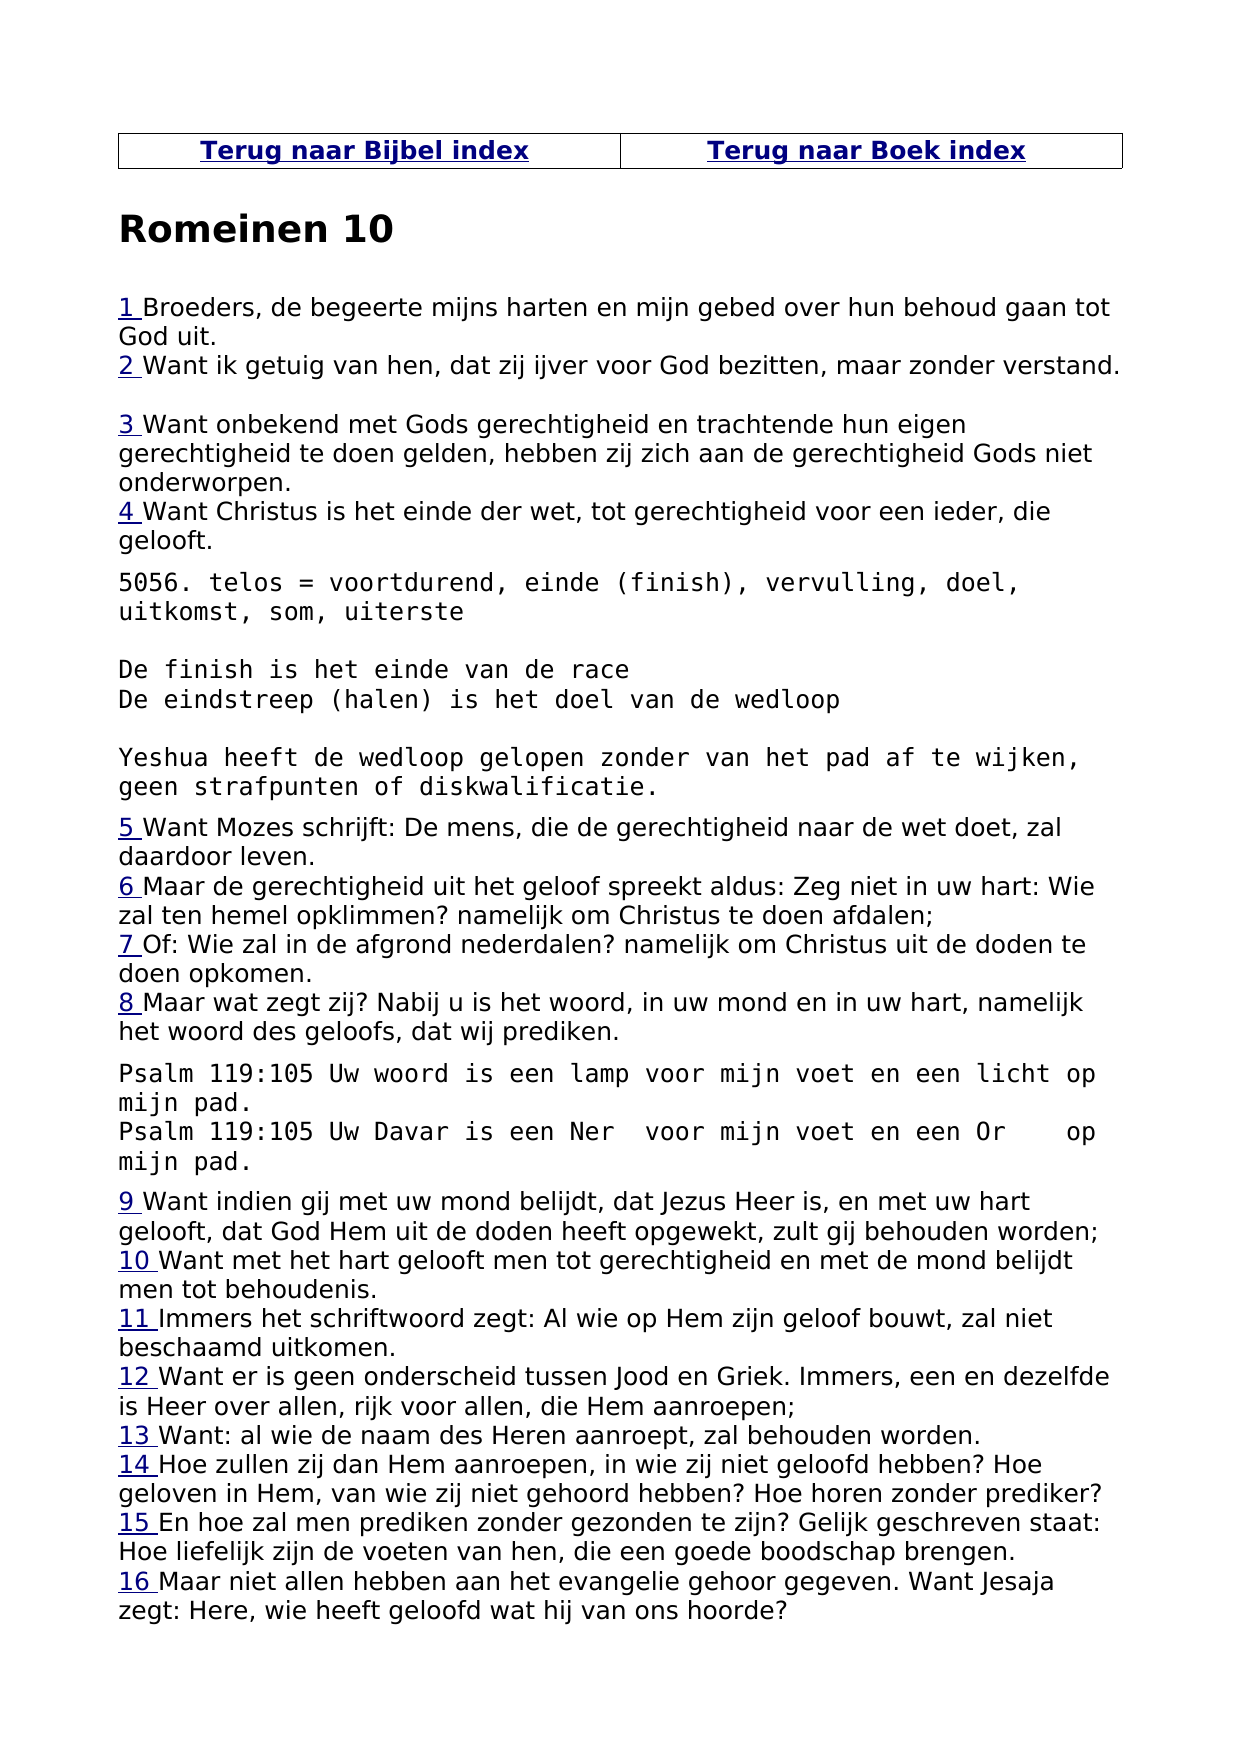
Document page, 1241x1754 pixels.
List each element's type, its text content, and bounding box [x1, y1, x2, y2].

table_header Terug naar Boek index [621, 134, 1122, 168]
text 5 Want Mozes schrijft: De mens, die de gerechtigheid naar de wet doet, zal daardoor leven. 6 Maar de gerechtigheid uit het geloof spreekt aldus: Zeg niet in uw hart: Wie zal ten hemel opklimmen? namelijk om Christus te doen afdalen; 7 Of: Wie zal in de afgrond nederdalen? namelijk om Christus uit de doden te doen opkomen. 8 Maar wat zegt zij? Nabij u is het woord, in uw mond en in uw hart, namelijk het woord des geloofs, dat wij prediken. [118, 813, 1122, 1047]
subtitle Romeinen 10 [118, 208, 1122, 252]
text Psalm 119:105 Uw woord is een lamp voor mijn voet en een licht op mijn pad. Psalm 119:105 Uw Davar is een Ner voor mijn voet en een Or op mijn pad. [118, 1059, 1122, 1176]
text 5056. telos = voortdurend, einde (finish), vervulling, doel, uitkomst, som, uiterste De finish is het einde van de race De eindstreep (halen) is het doel van de wedloop Yeshua heeft de wedloop gelopen zonder van het pad af te wijken, geen strafpunten of diskwalificatie. [118, 568, 1122, 802]
table_header Terug naar Bijbel index [119, 134, 620, 168]
text 1 Broeders, de begeerte mijns harten en mijn gebed over hun behoud gaan tot God uit. 2 Want ik getuig van hen, dat zij ijver voor God bezitten, maar zonder verstand. 3 Want onbekend met Gods gerechtigheid en trachtende hun eigen gerechtigheid te doen gelden, hebben zij zich aan de gerechtigheid Gods niet onderworpen. 4 Want Christus is het einde der wet, tot gerechtigheid voor een ieder, die gelooft. [118, 264, 1122, 556]
text 9 Want indien gij met uw mond belijdt, dat Jezus Heer is, en met uw hart gelooft, dat God Hem uit de doden heeft opgewekt, zult gij behouden worden; 10 Want met het hart gelooft men tot gerechtigheid en met de mond belijdt men tot behoudenis. 11 Immers het schriftwoord zegt: Al wie op Hem zijn geloof bouwt, zal niet beschaamd uitkomen. 12 Want er is geen onderscheid tussen Jood en Griek. Immers, een en dezelfde is Heer over allen, rijk voor allen, die Hem aanroepen; 13 Want: al wie de naam des Heren aanroept, zal behouden worden. 14 Hoe zullen zij dan Hem aanroepen, in wie zij niet geloofd hebben? Hoe geloven in Hem, van wie zij niet gehoord hebben? Hoe horen zonder prediker? 15 En hoe zal men prediken zonder gezonden te zijn? Gelijk geschreven staat: Hoe liefelijk zijn de voeten van hen, die een goede boodschap brengen. 16 Maar niet allen hebben aan het evangelie gehoor gegeven. Want Jesaja zegt: Here, wie heeft geloofd wat hij van ons hoorde? [118, 1188, 1122, 1625]
